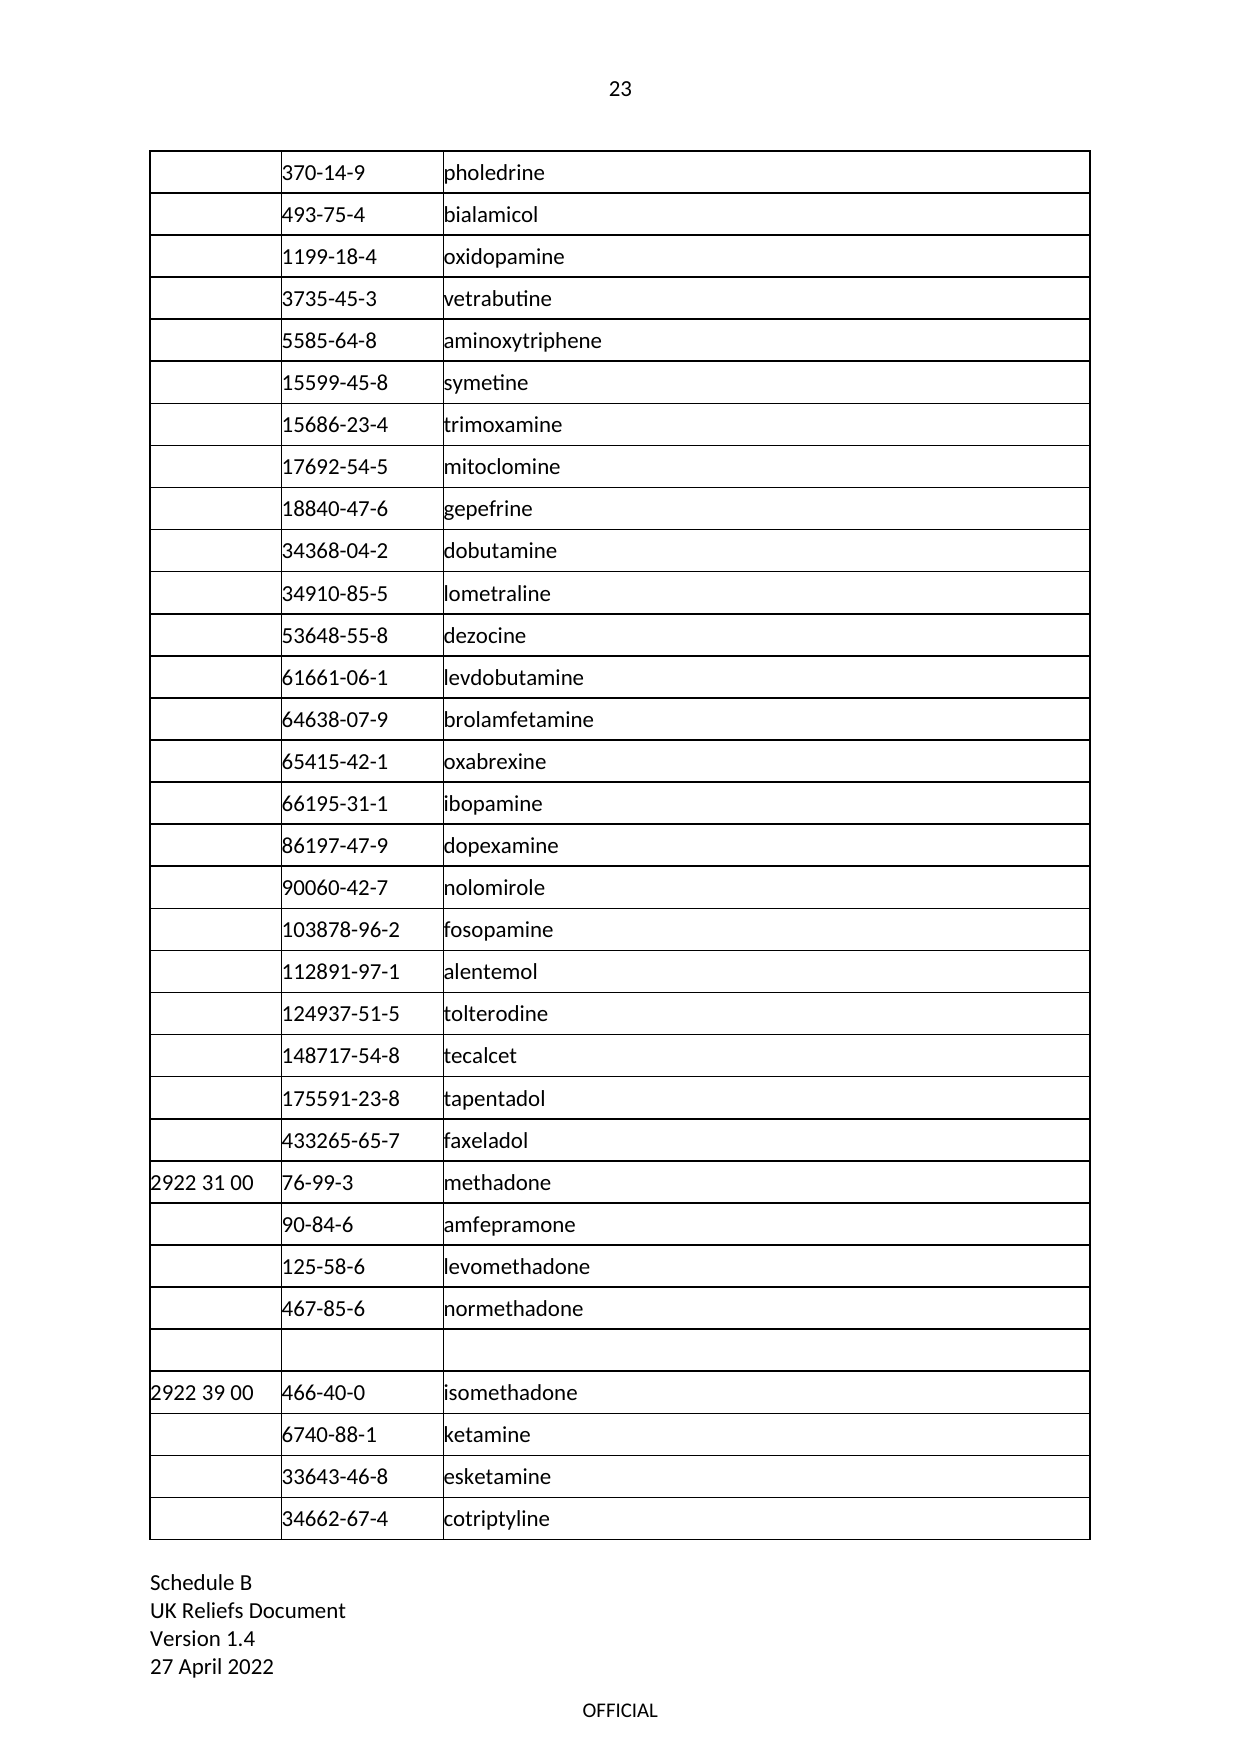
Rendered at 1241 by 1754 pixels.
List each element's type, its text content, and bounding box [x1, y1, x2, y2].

table_cell [151, 530, 281, 571]
table_cell [151, 1120, 281, 1160]
table_cell alentemol [444, 951, 1089, 992]
table_cell pholedrine [444, 152, 1089, 192]
table_cell 124937-51-5 [282, 993, 443, 1034]
table_cell 2922 39 00 [151, 1372, 281, 1412]
table_cell [151, 1498, 281, 1539]
table_cell 65415-42-1 [282, 741, 443, 781]
table_cell 370-14-9 [282, 152, 443, 192]
table_cell [151, 404, 281, 444]
table_cell [151, 1330, 281, 1370]
table_cell 15686-23-4 [282, 404, 443, 444]
table_cell oxabrexine [444, 741, 1089, 781]
table_cell [151, 152, 281, 192]
table_cell [151, 1204, 281, 1244]
table_cell [151, 657, 281, 697]
table_cell 18840-47-6 [282, 488, 443, 529]
table_cell 6740-88-1 [282, 1414, 443, 1454]
table_cell 15599-45-8 [282, 362, 443, 402]
table_cell faxeladol [444, 1120, 1089, 1160]
table_cell [151, 362, 281, 402]
table_cell [151, 783, 281, 823]
table_cell levomethadone [444, 1246, 1089, 1286]
table_cell [151, 741, 281, 781]
table_cell 175591-23-8 [282, 1077, 443, 1118]
table_cell tolterodine [444, 993, 1089, 1034]
table_cell 34910-85-5 [282, 572, 443, 613]
table_cell symetine [444, 362, 1089, 402]
table_cell [151, 1246, 281, 1286]
table_cell 53648-55-8 [282, 615, 443, 655]
table_cell 493-75-4 [282, 194, 443, 234]
table_cell 76-99-3 [282, 1162, 443, 1202]
table_cell amfepramone [444, 1204, 1089, 1244]
table_cell 148717-54-8 [282, 1035, 443, 1076]
table_cell levdobutamine [444, 657, 1089, 697]
table_cell 34662-67-4 [282, 1498, 443, 1539]
table_cell 34368-04-2 [282, 530, 443, 571]
table_cell 103878-96-2 [282, 909, 443, 949]
table_cell fosopamine [444, 909, 1089, 949]
table_cell 66195-31-1 [282, 783, 443, 823]
table_cell [151, 194, 281, 234]
table_cell tecalcet [444, 1035, 1089, 1076]
table_cell [151, 488, 281, 529]
table_cell [151, 1077, 281, 1118]
table_cell [151, 446, 281, 487]
table_cell methadone [444, 1162, 1089, 1202]
table_cell cotriptyline [444, 1498, 1089, 1539]
table_cell [444, 1330, 1089, 1370]
table_cell [151, 1414, 281, 1454]
table_cell [151, 909, 281, 949]
table_cell 90-84-6 [282, 1204, 443, 1244]
table_cell 5585-64-8 [282, 320, 443, 360]
table_cell [151, 825, 281, 865]
table_cell [151, 993, 281, 1034]
table_cell dopexamine [444, 825, 1089, 865]
table_cell 61661-06-1 [282, 657, 443, 697]
table_cell [151, 951, 281, 992]
table_cell [151, 236, 281, 276]
table_cell 17692-54-5 [282, 446, 443, 487]
table_cell dezocine [444, 615, 1089, 655]
table_cell isomethadone [444, 1372, 1089, 1412]
table_cell 90060-42-7 [282, 867, 443, 907]
table_cell lometraline [444, 572, 1089, 613]
table_cell [151, 615, 281, 655]
table_cell [151, 1288, 281, 1328]
table_cell [151, 278, 281, 318]
table_cell dobutamine [444, 530, 1089, 571]
table_cell 86197-47-9 [282, 825, 443, 865]
table_cell 64638-07-9 [282, 699, 443, 739]
table_cell trimoxamine [444, 404, 1089, 444]
table_cell vetrabutine [444, 278, 1089, 318]
table_cell 112891-97-1 [282, 951, 443, 992]
table_cell [151, 867, 281, 907]
table_cell [151, 1035, 281, 1076]
table_cell 125-58-6 [282, 1246, 443, 1286]
table_cell esketamine [444, 1456, 1089, 1497]
table_cell ibopamine [444, 783, 1089, 823]
table_cell ketamine [444, 1414, 1089, 1454]
table_cell 1199-18-4 [282, 236, 443, 276]
table_cell gepefrine [444, 488, 1089, 529]
table_cell [151, 699, 281, 739]
table_cell [282, 1330, 443, 1370]
table_cell 433265-65-7 [282, 1120, 443, 1160]
table_cell oxidopamine [444, 236, 1089, 276]
table_cell brolamfetamine [444, 699, 1089, 739]
table_cell bialamicol [444, 194, 1089, 234]
table_cell 3735-45-3 [282, 278, 443, 318]
table_cell 467-85-6 [282, 1288, 443, 1328]
table_cell normethadone [444, 1288, 1089, 1328]
table_cell nolomirole [444, 867, 1089, 907]
table_cell 33643-46-8 [282, 1456, 443, 1497]
table_cell [151, 572, 281, 613]
table_cell [151, 320, 281, 360]
table_cell aminoxytriphene [444, 320, 1089, 360]
table_cell 2922 31 00 [151, 1162, 281, 1202]
table_cell mitoclomine [444, 446, 1089, 487]
table_cell [151, 1456, 281, 1497]
table_cell 466-40-0 [282, 1372, 443, 1412]
table_cell tapentadol [444, 1077, 1089, 1118]
